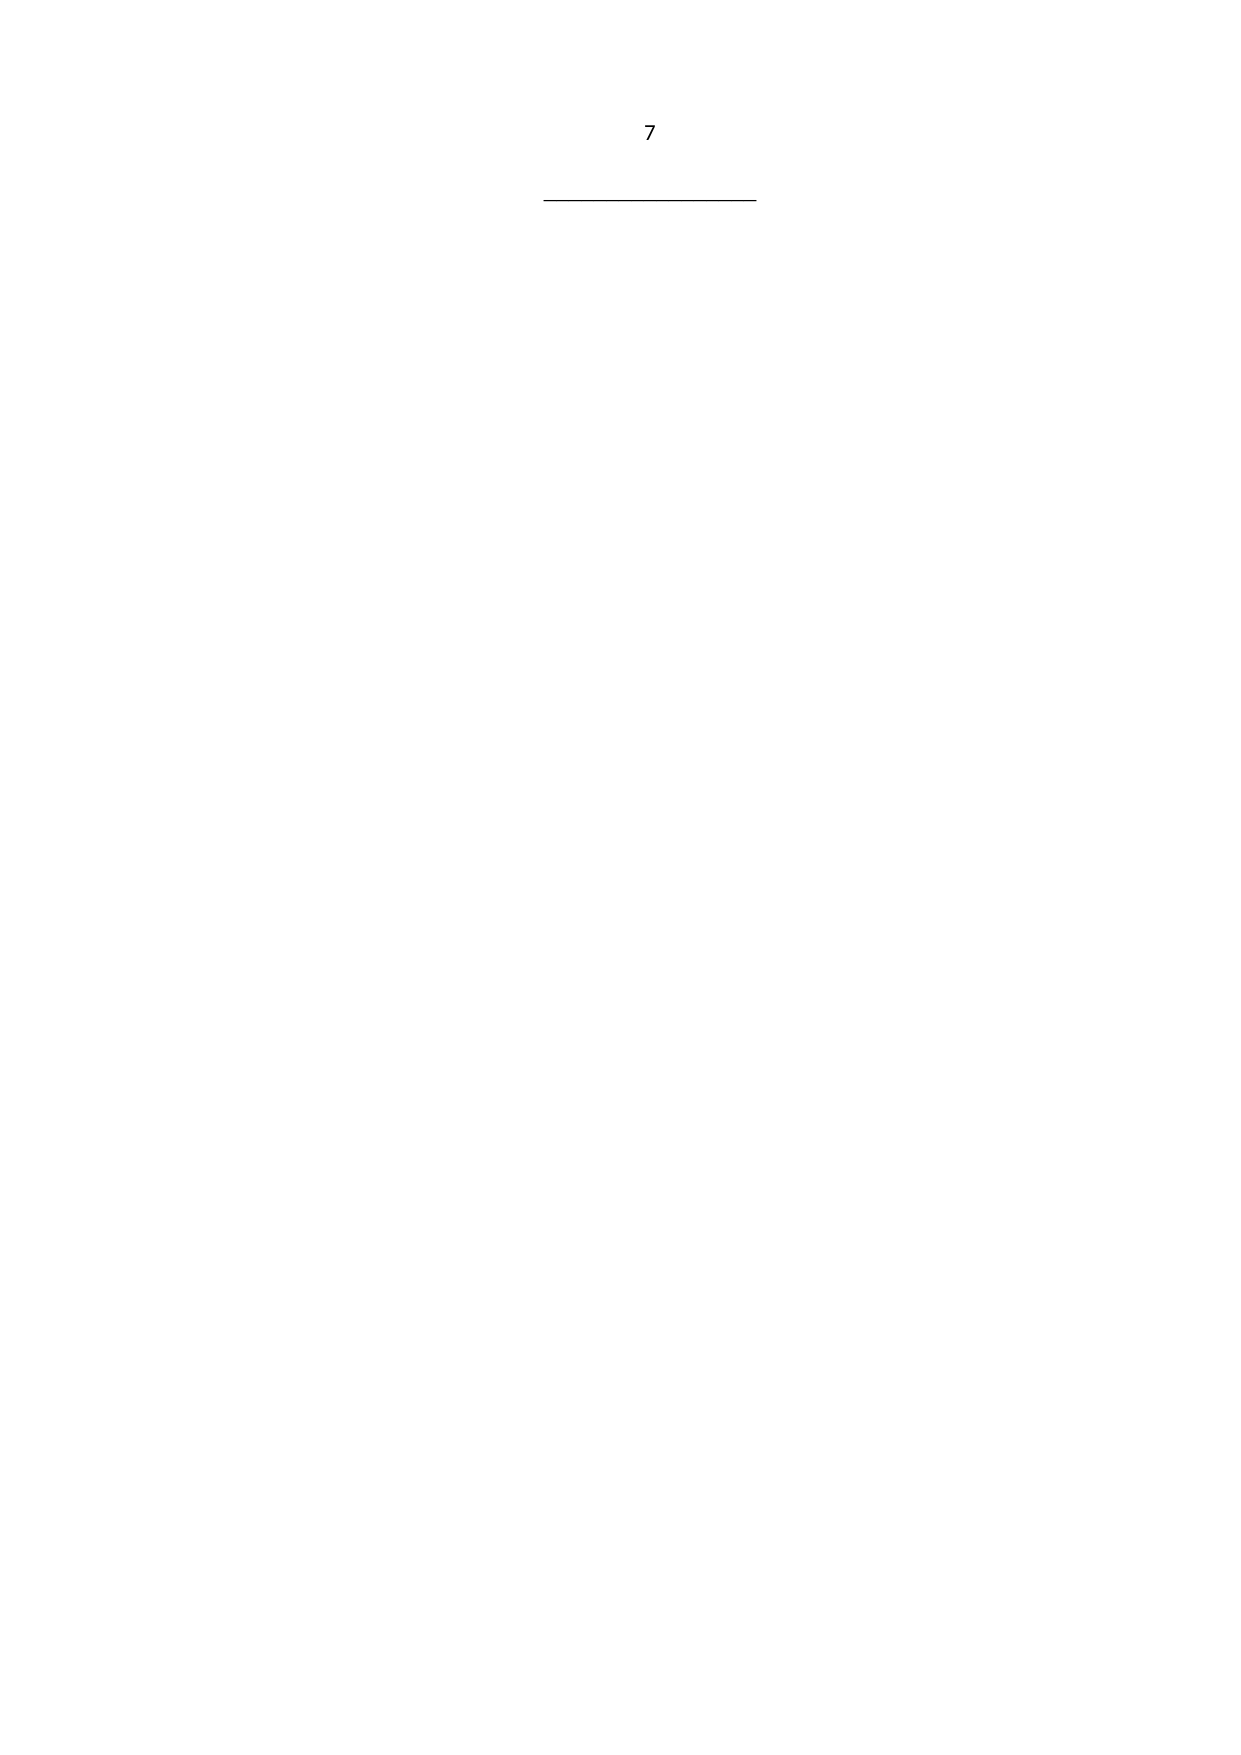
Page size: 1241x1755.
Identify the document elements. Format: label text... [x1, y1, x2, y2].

text _________________ [177, 175, 1122, 204]
